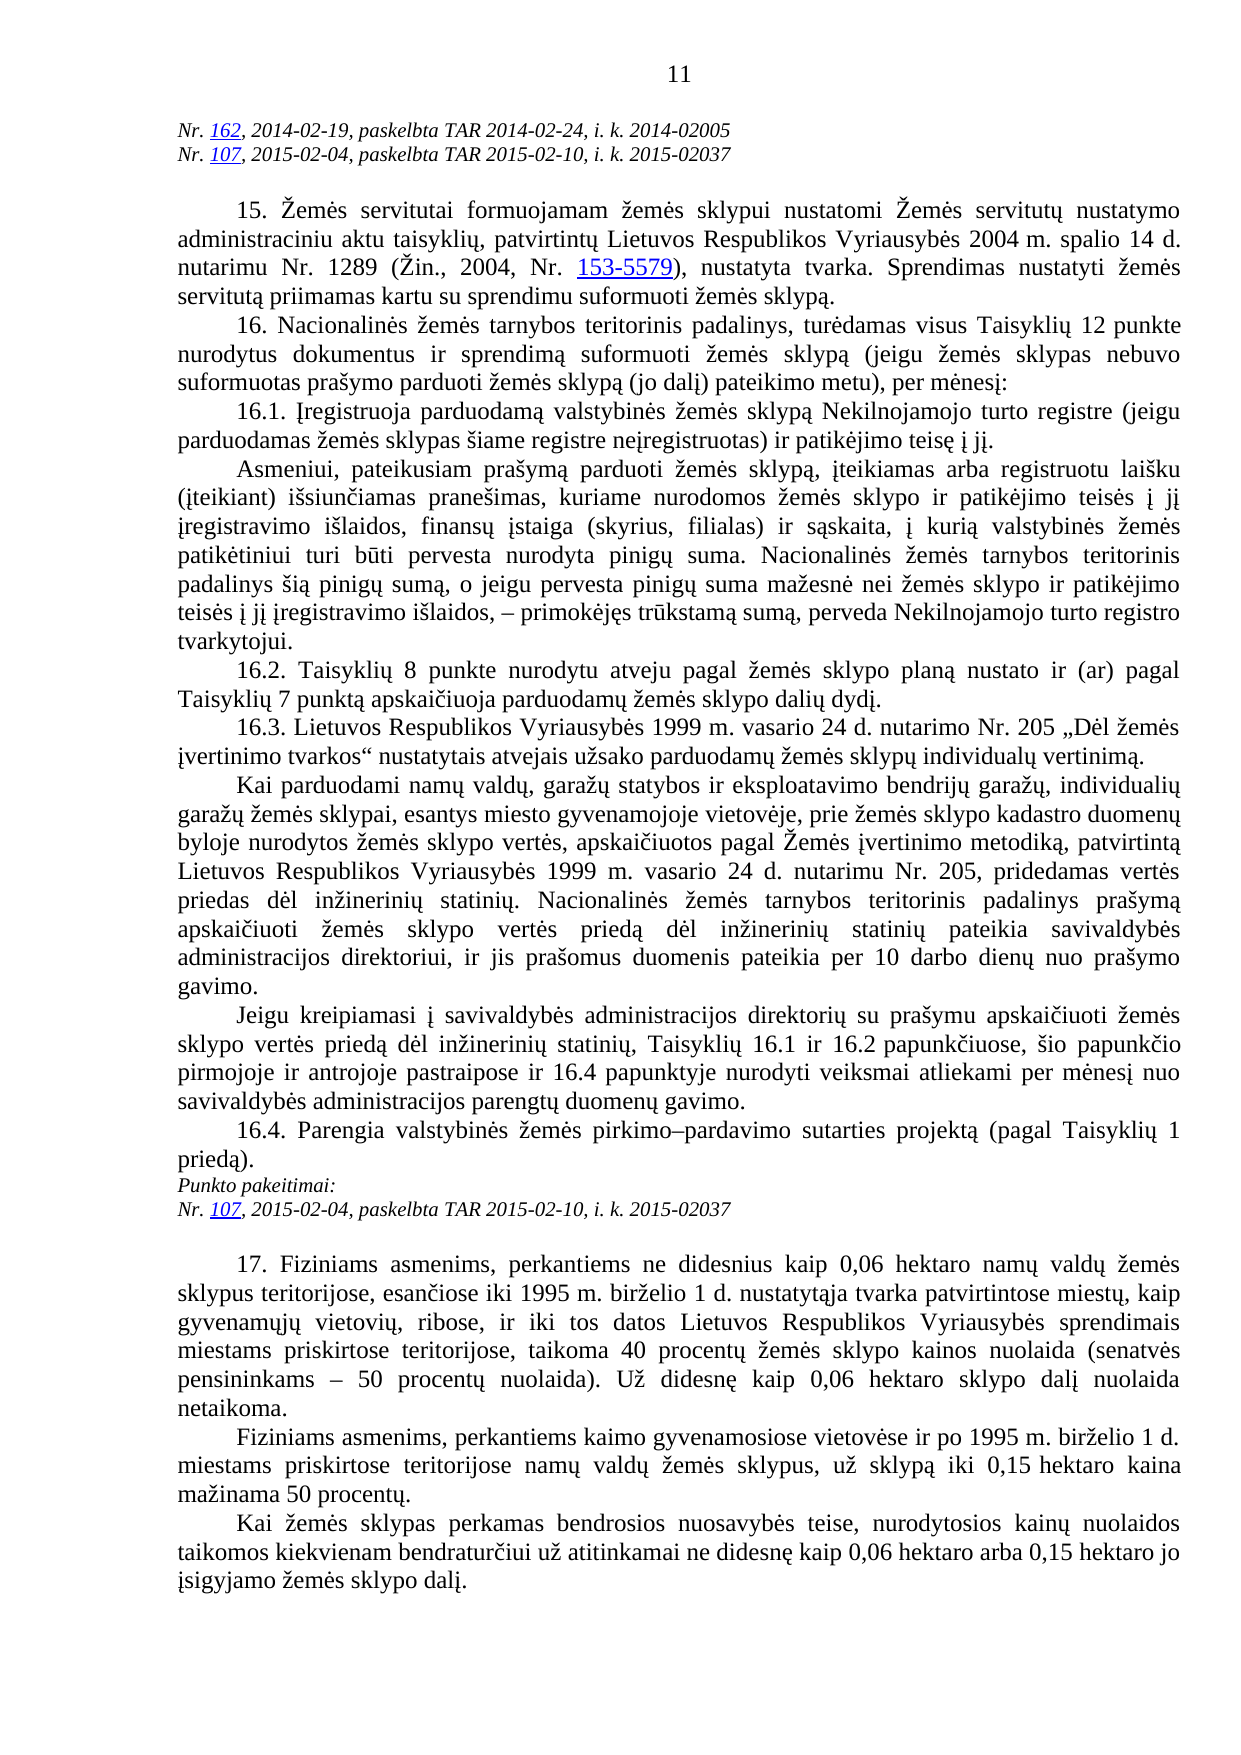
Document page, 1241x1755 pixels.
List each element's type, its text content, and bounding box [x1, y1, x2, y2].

text Jeigu kreipiamasi į savivaldybės administracijos direktorių su prašymu apskaičiuoti žemės sklypo vertės priedą dėl inžinerinių statinių, Taisyklių 16.1 ir 16.2 papunkčiuose, šio papunkčio pirmojoje ir antrojoje pastraipose ir 16.4 papunktyje nurodyti veiksmai atliekami per mėnesį nuo savivaldybės administracijos parengtų duomenų gavimo. [177, 1000, 1181, 1115]
text 15. Žemės servitutai formuojamam žemės sklypui nustatomi Žemės servitutų nustatymo administraciniu aktu taisyklių, patvirtintų Lietuvos Respublikos Vyriausybės 2004 m. spalio 14 d. nutarimu Nr. 1289 (Žin., 2004, Nr. 153-5579), nustatyta tvarka. Sprendimas nustatyti žemės servitutą priimamas kartu su sprendimu suformuoti žemės sklypą. [177, 195, 1181, 310]
text 16.2. Taisyklių 8 punkte nurodytu atveju pagal žemės sklypo planą nustato ir (ar) pagal Taisyklių 7 punktą apskaičiuoja parduodamų žemės sklypo dalių dydį. [177, 655, 1181, 712]
text Nr. 107, 2015-02-04, paskelbta TAR 2015-02-10, i. k. 2015-02037 [177, 1197, 1181, 1221]
text Asmeniui, pateikusiam prašymą parduoti žemės sklypą, įteikiamas arba registruotu laišku (įteikiant) išsiunčiamas pranešimas, kuriame nurodomos žemės sklypo ir patikėjimo teisės į jį įregistravimo išlaidos, finansų įstaiga (skyrius, filialas) ir sąskaita, į kurią valstybinės žemės patikėtiniui turi būti pervesta nurodyta pinigų suma. Nacionalinės žemės tarnybos teritorinis padalinys šią pinigų sumą, o jeigu pervesta pinigų suma mažesnė nei žemės sklypo ir patikėjimo teisės į jį įregistravimo išlaidos, – primokėjęs trūkstamą sumą, perveda Nekilnojamojo turto registro tvarkytojui. [177, 454, 1181, 655]
text 16. Nacionalinės žemės tarnybos teritorinis padalinys, turėdamas visus Taisyklių 12 punkte nurodytus dokumentus ir sprendimą suformuoti žemės sklypą (jeigu žemės sklypas nebuvo suformuotas prašymo parduoti žemės sklypą (jo dalį) pateikimo metu), per mėnesį: [177, 310, 1181, 396]
text 16.3. Lietuvos Respublikos Vyriausybės 1999 m. vasario 24 d. nutarimo Nr. 205 „Dėl žemės įvertinimo tvarkos“ nustatytais atvejais užsako parduodamų žemės sklypų individualų vertinimą. [177, 712, 1181, 770]
text Fiziniams asmenims, perkantiems kaimo gyvenamosiose vietovėse ir po 1995 m. birželio 1 d. miestams priskirtose teritorijose namų valdų žemės sklypus, už sklypą iki 0,15 hektaro kaina mažinama 50 procentų. [177, 1422, 1181, 1508]
text 17. Fiziniams asmenims, perkantiems ne didesnius kaip 0,06 hektaro namų valdų žemės sklypus teritorijose, esančiose iki 1995 m. birželio 1 d. nustatytąja tvarka patvirtintose miestų, kaip gyvenamųjų vietovių, ribose, ir iki tos datos Lietuvos Respublikos Vyriausybės sprendimais miestams priskirtose teritorijose, taikoma 40 procentų žemės sklypo kainos nuolaida (senatvės pensininkams – 50 procentų nuolaida). Už didesnę kaip 0,06 hektaro sklypo dalį nuolaida netaikoma. [177, 1249, 1181, 1422]
text 16.4. Parengia valstybinės žemės pirkimo–pardavimo sutarties projektą (pagal Taisyklių 1 priedą). [177, 1115, 1181, 1172]
text Punkto pakeitimai: [177, 1172, 1181, 1197]
text Nr. 162, 2014-02-19, paskelbta TAR 2014-02-24, i. k. 2014-02005 [177, 118, 1181, 142]
text Nr. 107, 2015-02-04, paskelbta TAR 2015-02-10, i. k. 2015-02037 [177, 142, 1181, 166]
text 16.1. Įregistruoja parduodamą valstybinės žemės sklypą Nekilnojamojo turto registre (jeigu parduodamas žemės sklypas šiame registre neįregistruotas) ir patikėjimo teisę į jį. [177, 396, 1181, 454]
text Kai žemės sklypas perkamas bendrosios nuosavybės teise, nurodytosios kainų nuolaidos taikomos kiekvienam bendraturčiui už atitinkamai ne didesnę kaip 0,06 hektaro arba 0,15 hektaro jo įsigyjamo žemės sklypo dalį. [177, 1508, 1181, 1594]
text Kai parduodami namų valdų, garažų statybos ir eksploatavimo bendrijų garažų, individualių garažų žemės sklypai, esantys miesto gyvenamojoje vietovėje, prie žemės sklypo kadastro duomenų byloje nurodytos žemės sklypo vertės, apskaičiuotos pagal Žemės įvertinimo metodiką, patvirtintą Lietuvos Respublikos Vyriausybės 1999 m. vasario 24 d. nutarimu Nr. 205, pridedamas vertės priedas dėl inžinerinių statinių. Nacionalinės žemės tarnybos teritorinis padalinys prašymą apskaičiuoti žemės sklypo vertės priedą dėl inžinerinių statinių pateikia savivaldybės administracijos direktoriui, ir jis prašomus duomenis pateikia per 10 darbo dienų nuo prašymo gavimo. [177, 770, 1181, 1000]
